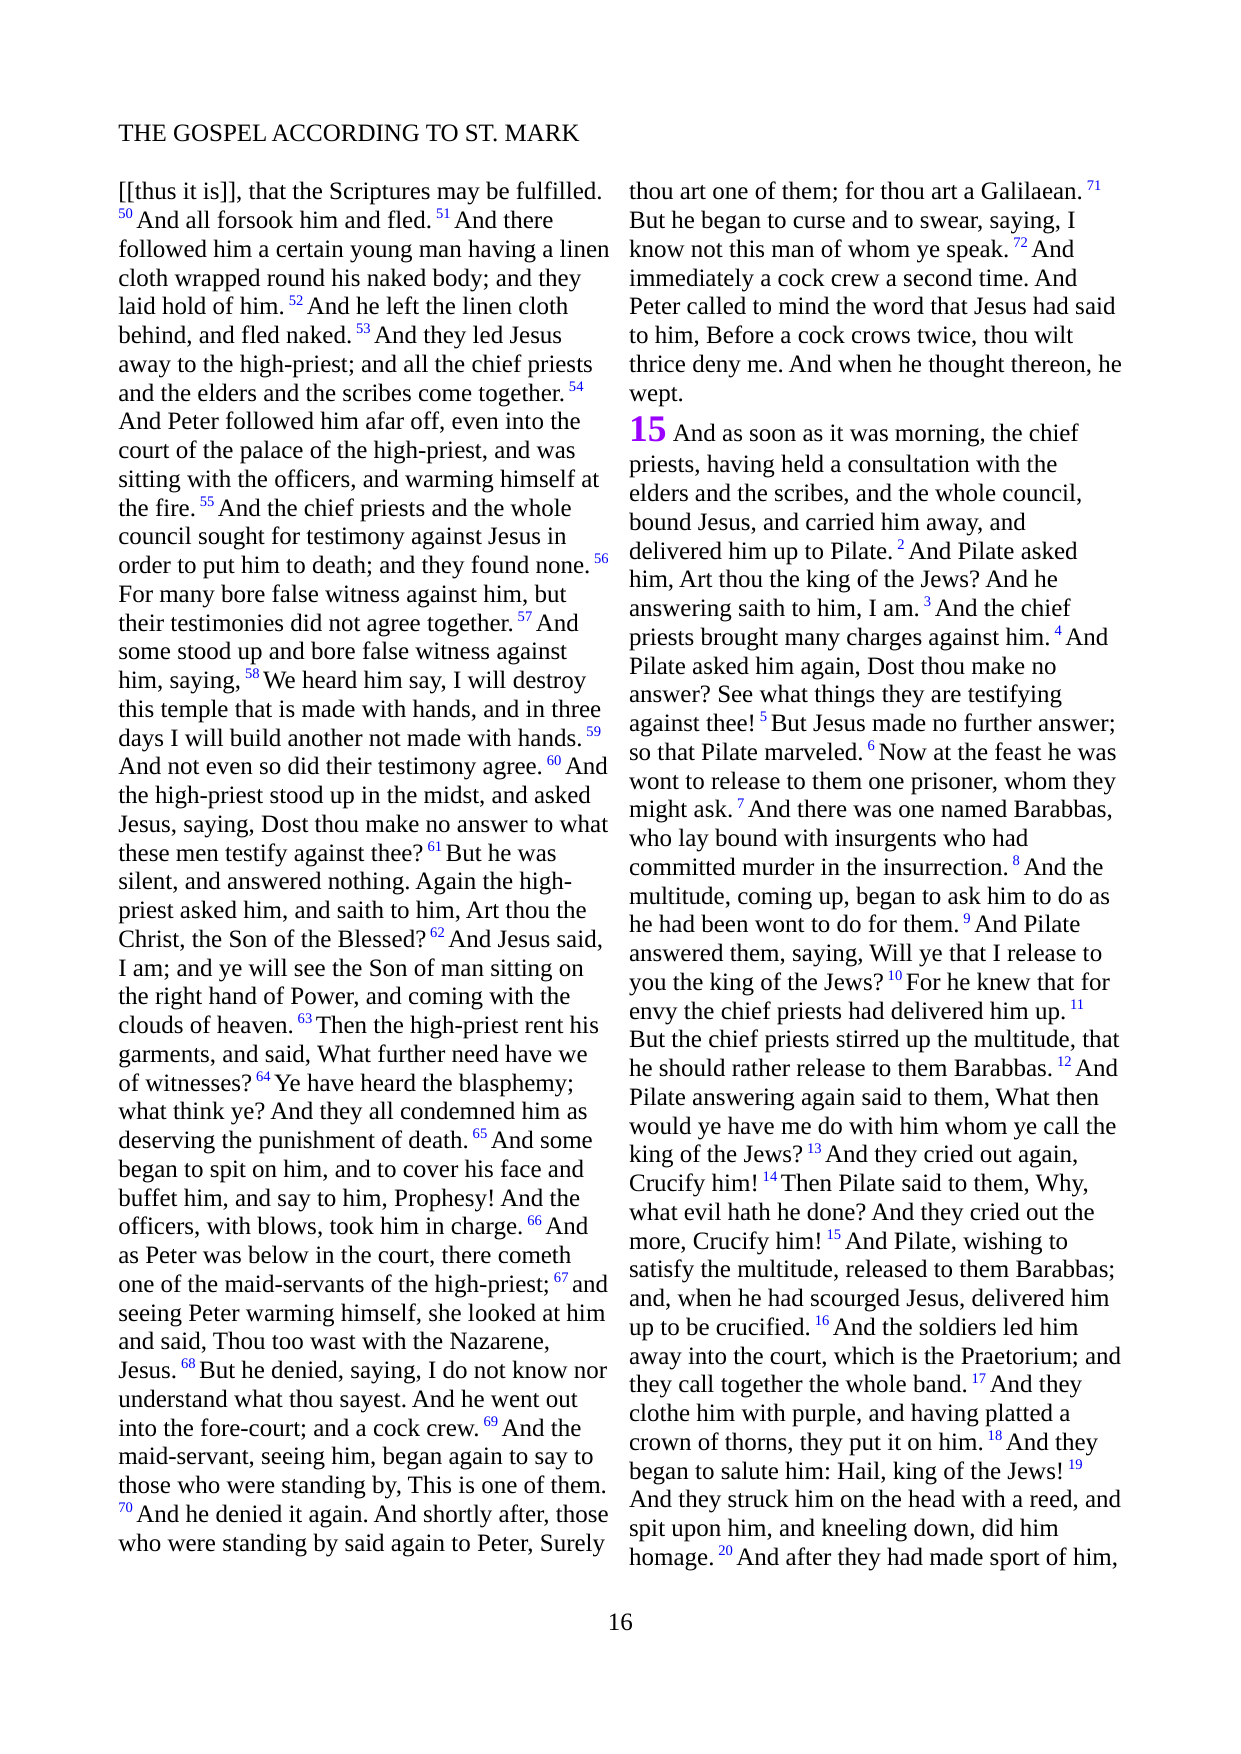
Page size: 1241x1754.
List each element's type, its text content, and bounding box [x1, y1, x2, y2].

text [[thus it is]], that the Scriptures may be fulfilled. 50 And all forsook him and fled. 51 And there followed him a certain young man having a linen cloth wrapped round his naked body; and they laid hold of him. 52 And he left the linen cloth behind, and fled naked. 53 And they led Jesus away to the high-priest; and all the chief priests and the elders and the scribes come together. 54 And Peter followed him afar off, even into the court of the palace of the high-priest, and was sitting with the officers, and warming himself at the fire. 55 And the chief priests and the whole council sought for testimony against Jesus in order to put him to death; and they found none. 56 For many bore false witness against him, but their testimonies did not agree together. 57 And some stood up and bore false witness against him, saying, 58 We heard him say, I will destroy this temple that is made with hands, and in three days I will build another not made with hands. 59 And not even so did their testimony agree. 60 And the high-priest stood up in the midst, and asked Jesus, saying, Dost thou make no answer to what these men testify against thee? 61 But he was silent, and answered nothing. Again the high-priest asked him, and saith to him, Art thou the Christ, the Son of the Blessed? 62 And Jesus said, I am; and ye will see the Son of man sitting on the right hand of Power, and coming with the clouds of heaven. 63 Then the high-priest rent his garments, and said, What further need have we of witnesses? 64 Ye have heard the blasphemy; what think ye? And they all condemned him as deserving the punishment of death. 65 And some began to spit on him, and to cover his face and buffet him, and say to him, Prophesy! And the officers, with blows, took him in charge. 66 And as Peter was below in the court, there cometh one of the maid-servants of the high-priest; 67 and seeing Peter warming himself, she looked at him and said, Thou too wast with the Nazarene, Jesus. 68 But he denied, saying, I do not know nor understand what thou sayest. And he went out into the fore-court; and a cock crew. 69 And the maid-servant, seeing him, began again to say to those who were standing by, This is one of them. 70 And he denied it again. And shortly after, those who were standing by said again to Peter, Surely [118, 176, 611, 1556]
text thou art one of them; for thou art a Galilaean. 71 But he began to curse and to swear, saying, I know not this man of whom ye speak. 72 And immediately a cock crew a second time. And Peter called to mind the word that Jesus had said to him, Before a cock crows twice, thou wilt thrice deny me. And when he thought thereon, he wept. [629, 176, 1122, 406]
text 15 And as soon as it was morning, the chief priests, having held a consultation with the elders and the scribes, and the whole council, bound Jesus, and carried him away, and delivered him up to Pilate. 2 And Pilate asked him, Art thou the king of the Jews? And he answering saith to him, I am. 3 And the chief priests brought many charges against him. 4 And Pilate asked him again, Dost thou make no answer? See what things they are testifying against thee! 5 But Jesus made no further answer; so that Pilate marveled. 6 Now at the feast he was wont to release to them one prisoner, whom they might ask. 7 And there was one named Barabbas, who lay bound with insurgents who had committed murder in the insurrection. 8 And the multitude, coming up, began to ask him to do as he had been wont to do for them. 9 And Pilate answered them, saying, Will ye that I release to you the king of the Jews? 10 For he knew that for envy the chief priests had delivered him up. 11 But the chief priests stirred up the multitude, that he should rather release to them Barabbas. 12 And Pilate answering again said to them, What then would ye have me do with him whom ye call the king of the Jews? 13 And they cried out again, Crucify him! 14 Then Pilate said to them, Why, what evil hath he done? And they cried out the more, Crucify him! 15 And Pilate, wishing to satisfy the multitude, released to them Barabbas; and, when he had scourged Jesus, delivered him up to be crucified. 16 And the soldiers led him away into the court, which is the Praetorium; and they call together the whole band. 17 And they clothe him with purple, and having platted a crown of thorns, they put it on him. 18 And they began to salute him: Hail, king of the Jews! 19 And they struck him on the head with a reed, and spit upon him, and kneeling down, did him homage. 20 And after they had made sport of him, [629, 406, 1122, 1571]
